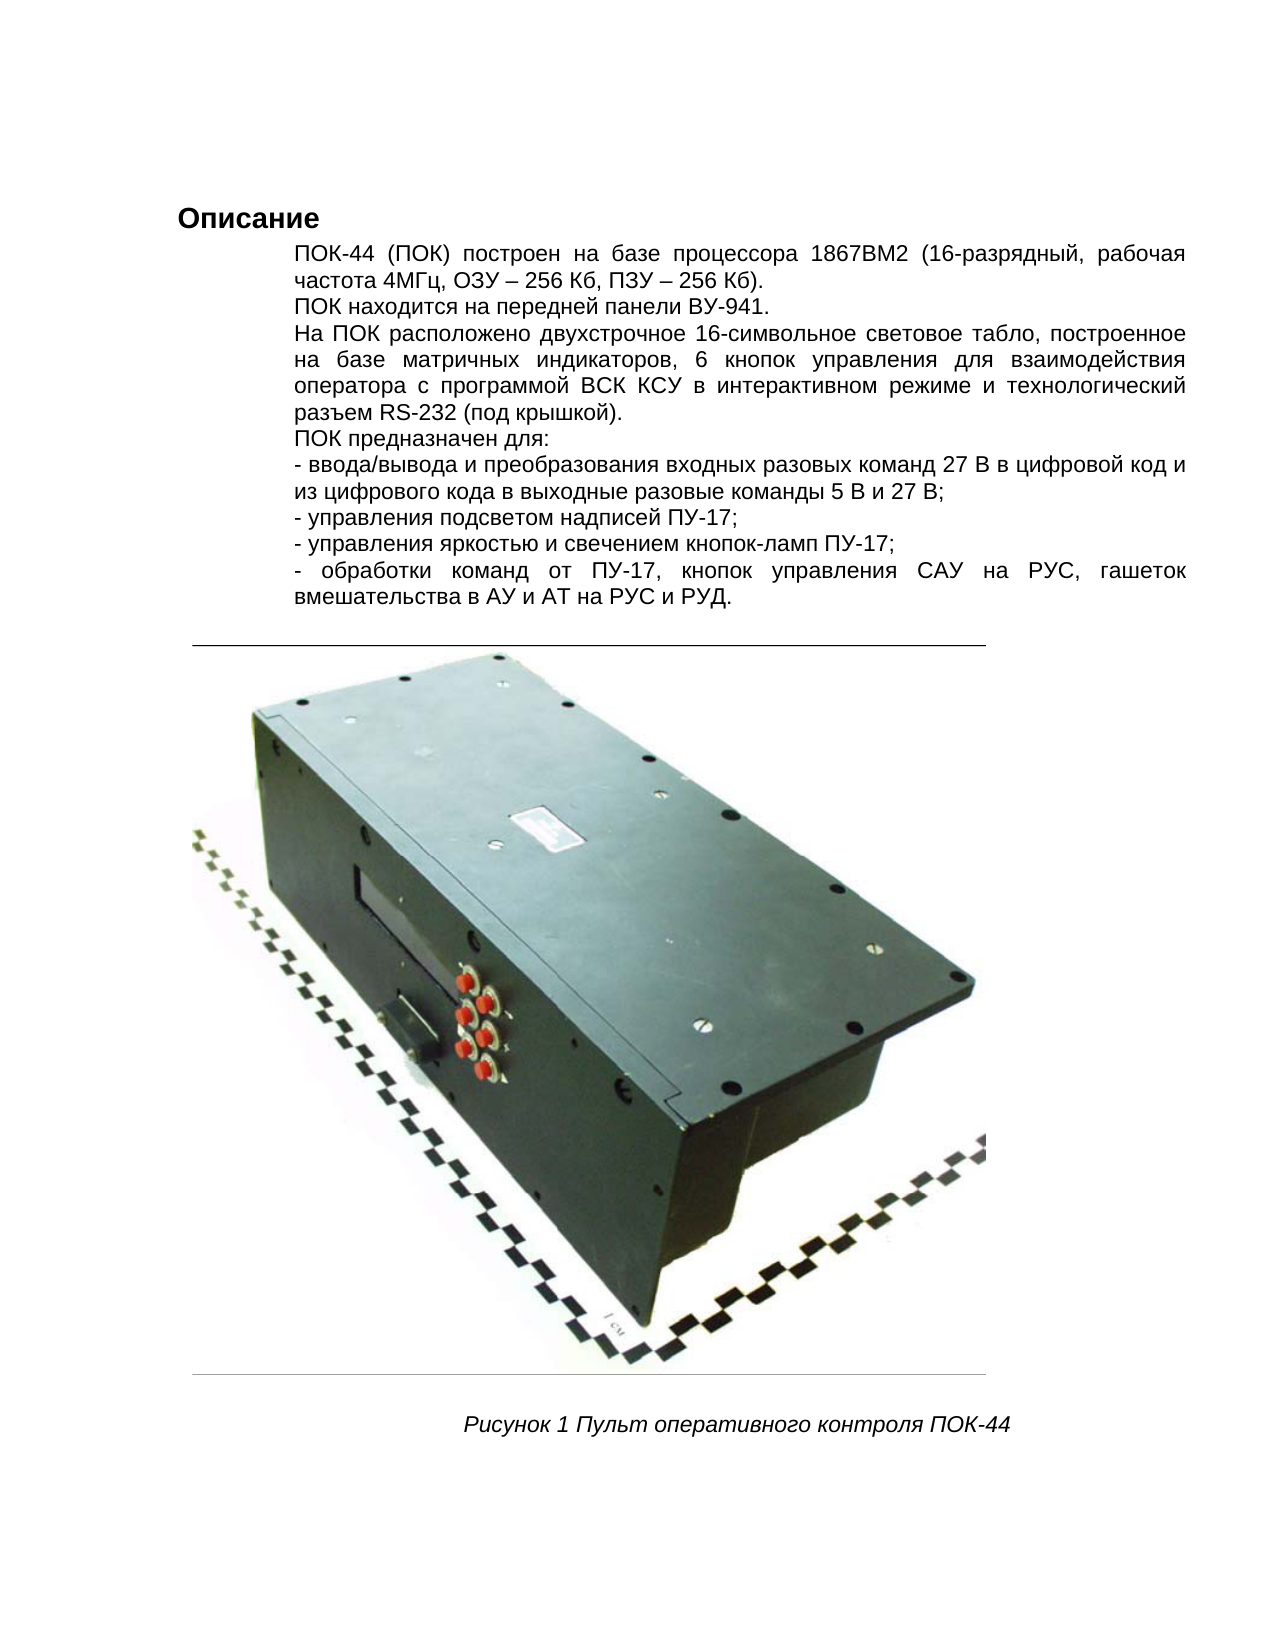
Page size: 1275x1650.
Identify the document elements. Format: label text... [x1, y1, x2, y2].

text На ПОК расположено двухстрочное 16-символьное световое табло, построенное на базе матричных индикаторов, 6 кнопок управления для взаимодействия оператора с программой ВСК КСУ в интерактивном режиме и технологический разъем RS-232 (под крышкой). [294, 319, 1186, 425]
text - обработки команд от ПУ-17, кнопок управления САУ на РУС, гашеток вмешательства в АУ и АТ на РУС и РУД. [294, 557, 1186, 609]
text Рисунок 1 Пульт оперативного контроля ПОК-44 [294, 1411, 1186, 1437]
text - управления подсветом надписей ПУ-17; [294, 504, 1186, 530]
text ПОК-44 (ПОК) построен на базе процессора 1867ВМ2 (16-разрядный, рабочая частота 4МГц, ОЗУ – 256 Кб, ПЗУ – 256 Кб). [294, 240, 1186, 293]
text Описание [177, 201, 1186, 234]
text - управления яркостью и свечением кнопок-ламп ПУ-17; [294, 530, 1186, 557]
text ПОК находится на передней панели ВУ-941. [294, 293, 1186, 319]
text - ввода/вывода и преобразования входных разовых команд 27 В в цифровой код и из цифрового кода в выходные разовые команды 5 В и 27 В; [294, 451, 1186, 504]
text ПОК предназначен для: [294, 425, 1186, 451]
